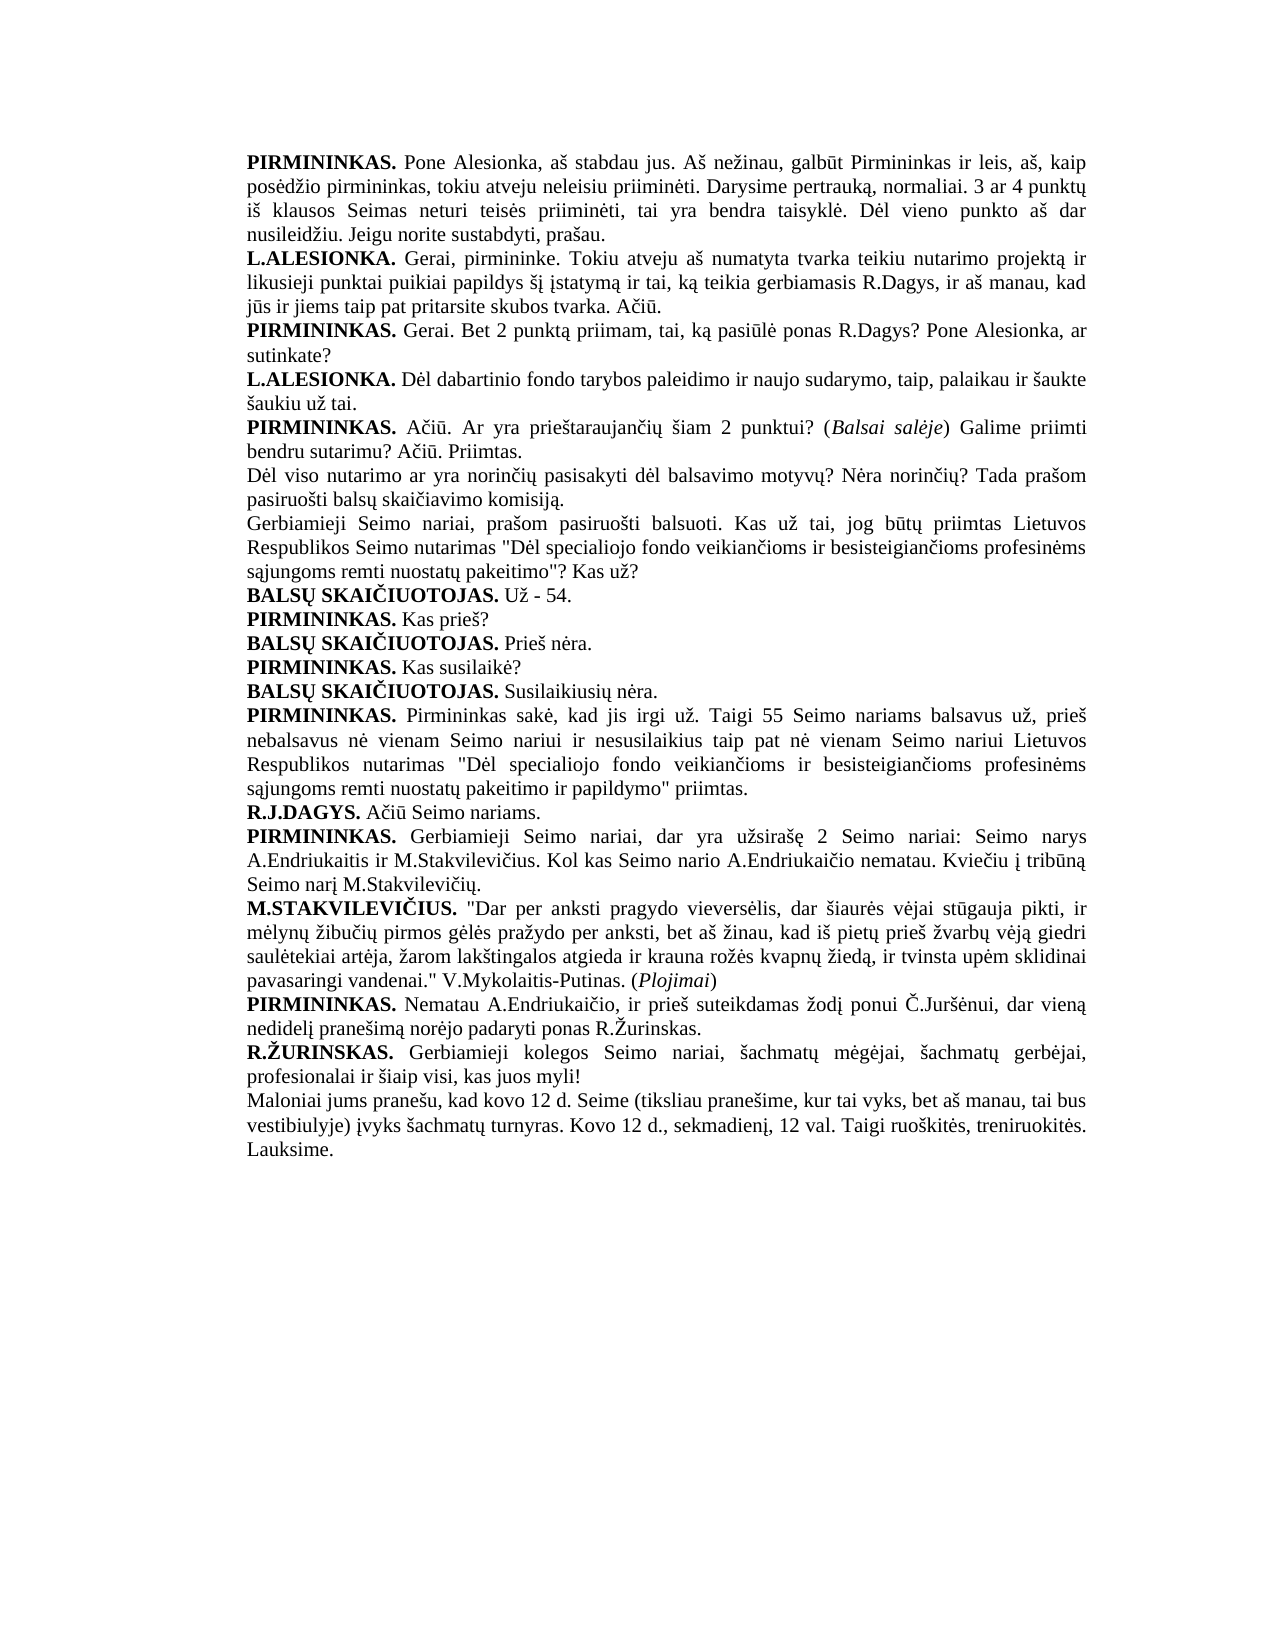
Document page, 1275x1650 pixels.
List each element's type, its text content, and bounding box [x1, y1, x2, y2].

text PIRMININKAS. Kas prieš? [247, 607, 1087, 631]
text PIRMININKAS. Gerai. Bet 2 punktą priimam, tai, ką pasiūlė ponas R.Dagys? Pone Alesionka, ar sutinkate? [247, 318, 1087, 367]
text R.J.DAGYS. Ačiū Seimo nariams. [247, 800, 1087, 824]
text PIRMININKAS. Kas susilaikė? [247, 655, 1087, 679]
text BALSŲ SKAIČIUOTOJAS. Už - 54. [247, 583, 1087, 607]
text PIRMININKAS. Pone Alesionka, aš stabdau jus. Aš nežinau, galbūt Pirmininkas ir leis, aš, kaip posėdžio pirmininkas, tokiu atveju neleisiu priiminėti. Darysime pertrauką, normaliai. 3 ar 4 punktų iš klausos Seimas neturi teisės priiminėti, tai yra bendra taisyklė. Dėl vieno punkto aš dar nusileidžiu. Jeigu norite sustabdyti, prašau. [247, 150, 1087, 246]
text PIRMININKAS. Nematau A.Endriukaičio, ir prieš suteikdamas žodį ponui Č.Juršėnui, dar vieną nedidelį pranešimą norėjo padaryti ponas R.Žurinskas. [247, 992, 1087, 1040]
text L.ALESIONKA. Gerai, pirmininke. Tokiu atveju aš numatyta tvarka teikiu nutarimo projektą ir likusieji punktai puikiai papildys šį įstatymą ir tai, ką teikia gerbiamasis R.Dagys, ir aš manau, kad jūs ir jiems taip pat pritarsite skubos tvarka. Ačiū. [247, 246, 1087, 318]
text BALSŲ SKAIČIUOTOJAS. Susilaikiusių nėra. [247, 679, 1087, 703]
text L.ALESIONKA. Dėl dabartinio fondo tarybos paleidimo ir naujo sudarymo, taip, palaikau ir šaukte šaukiu už tai. [247, 367, 1087, 415]
text BALSŲ SKAIČIUOTOJAS. Prieš nėra. [247, 631, 1087, 655]
text M.STAKVILEVIČIUS. "Dar per anksti pragydo vieversėlis, dar šiaurės vėjai stūgauja pikti, ir mėlynų žibučių pirmos gėlės pražydo per anksti, bet aš žinau, kad iš pietų prieš žvarbų vėją giedri saulėtekiai artėja, žarom lakštingalos atgieda ir krauna rožės kvapnų žiedą, ir tvinsta upėm sklidinai pavasaringi vandenai." V.Mykolaitis-Putinas. (Plojimai) [247, 896, 1087, 992]
text Dėl viso nutarimo ar yra norinčių pasisakyti dėl balsavimo motyvų? Nėra norinčių? Tada prašom pasiruošti balsų skaičiavimo komisiją. [247, 463, 1087, 511]
text PIRMININKAS. Pirmininkas sakė, kad jis irgi už. Taigi 55 Seimo nariams balsavus už, prieš nebalsavus nė vienam Seimo nariui ir nesusilaikius taip pat nė vienam Seimo nariui Lietuvos Respublikos nutarimas "Dėl specialiojo fondo veikiančioms ir besisteigiančioms profesinėms sąjungoms remti nuostatų pakeitimo ir papildymo" priimtas. [247, 703, 1087, 800]
text PIRMININKAS. Gerbiamieji Seimo nariai, dar yra užsirašę 2 Seimo nariai: Seimo narys A.Endriukaitis ir M.Stakvilevičius. Kol kas Seimo nario A.Endriukaičio nematau. Kviečiu į tribūną Seimo narį M.Stakvilevičių. [247, 824, 1087, 896]
text R.ŽURINSKAS. Gerbiamieji kolegos Seimo nariai, šachmatų mėgėjai, šachmatų gerbėjai, profesionalai ir šiaip visi, kas juos myli! [247, 1040, 1087, 1088]
text Maloniai jums pranešu, kad kovo 12 d. Seime (tiksliau pranešime, kur tai vyks, bet aš manau, tai bus vestibiulyje) įvyks šachmatų turnyras. Kovo 12 d., sekmadienį, 12 val. Taigi ruoškitės, treniruokitės. Lauksime. [247, 1088, 1087, 1161]
text PIRMININKAS. Ačiū. Ar yra prieštaraujančių šiam 2 punktui? (Balsai salėje) Galime priimti bendru sutarimu? Ačiū. Priimtas. [247, 415, 1087, 463]
text Gerbiamieji Seimo nariai, prašom pasiruošti balsuoti. Kas už tai, jog būtų priimtas Lietuvos Respublikos Seimo nutarimas "Dėl specialiojo fondo veikiančioms ir besisteigiančioms profesinėms sąjungoms remti nuostatų pakeitimo"? Kas už? [247, 511, 1087, 583]
